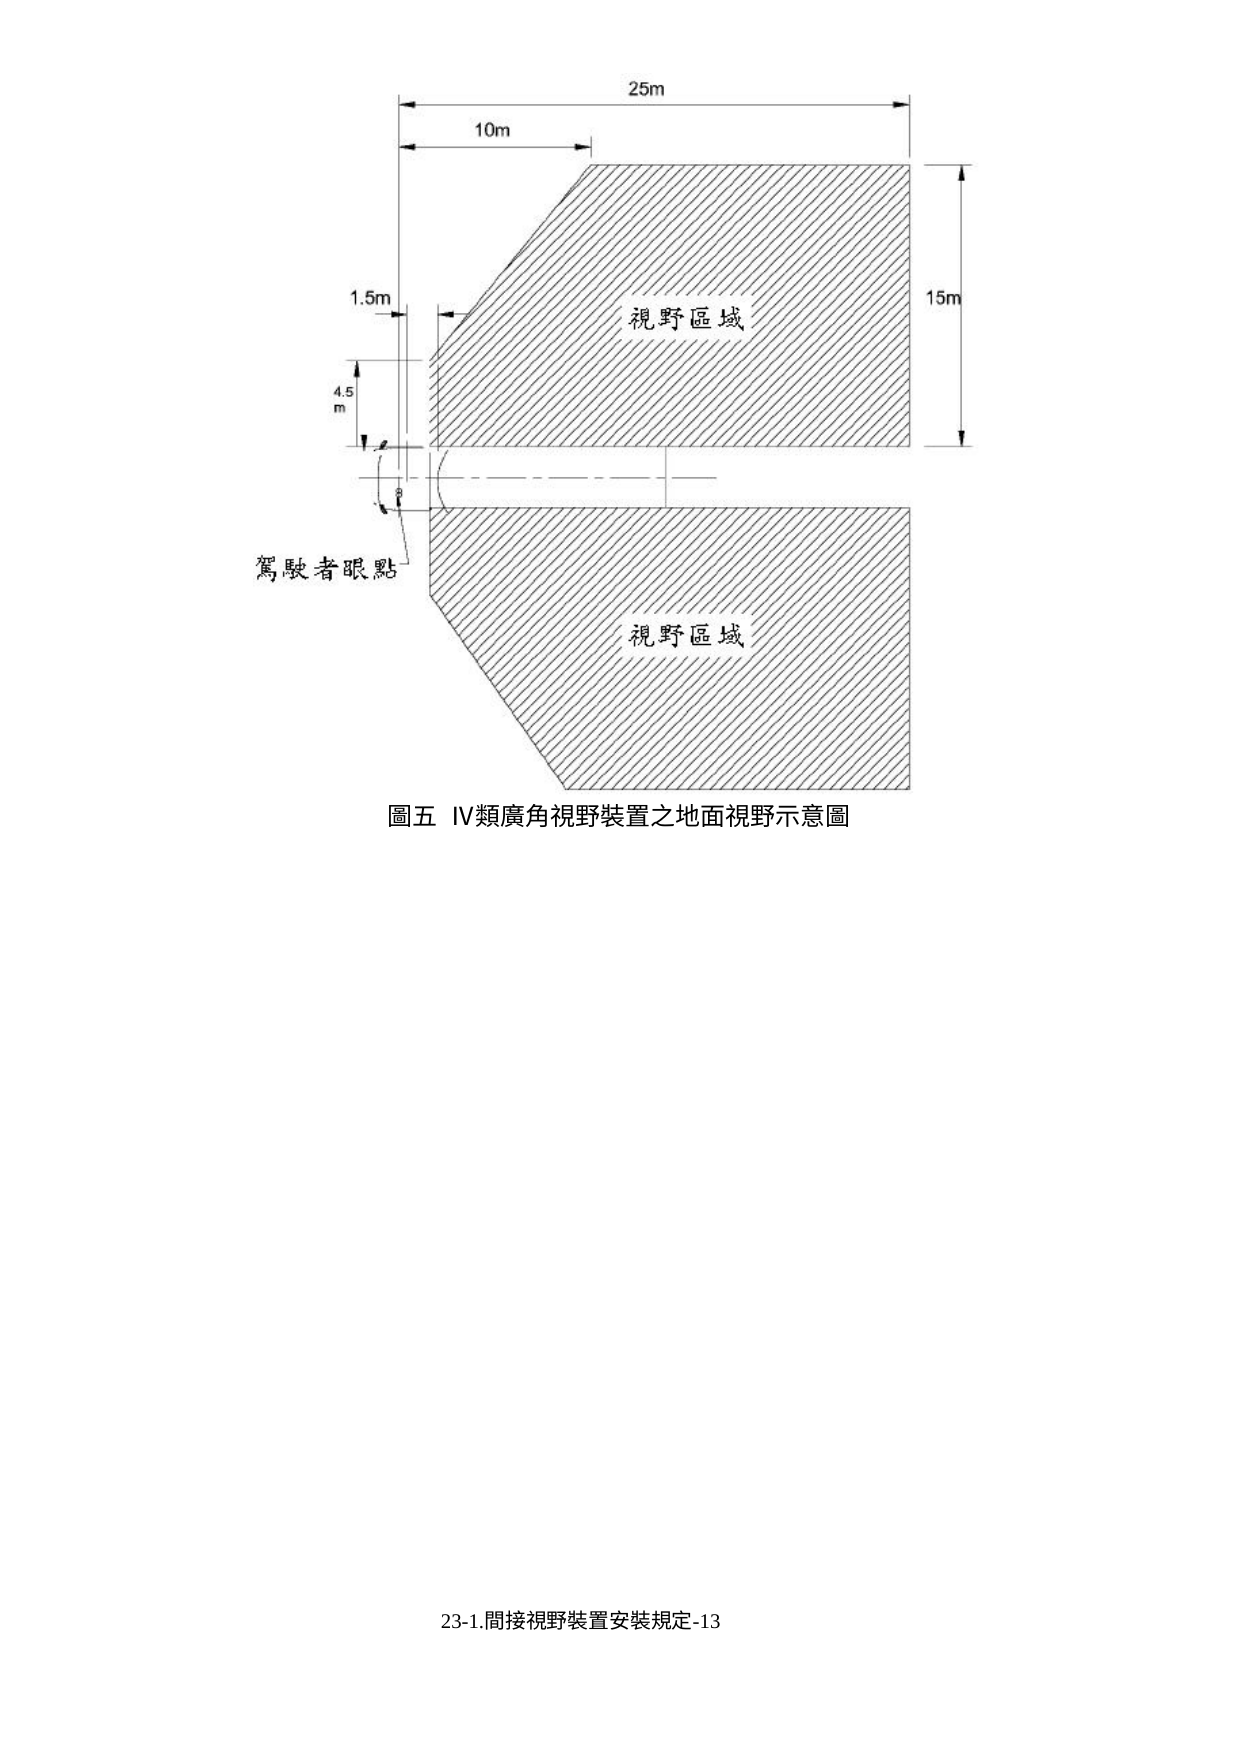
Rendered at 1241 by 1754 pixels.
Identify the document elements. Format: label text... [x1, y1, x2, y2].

text 圖五 Ⅳ類廣角視野裝置之地面視野示意圖 [150, 796, 1087, 833]
